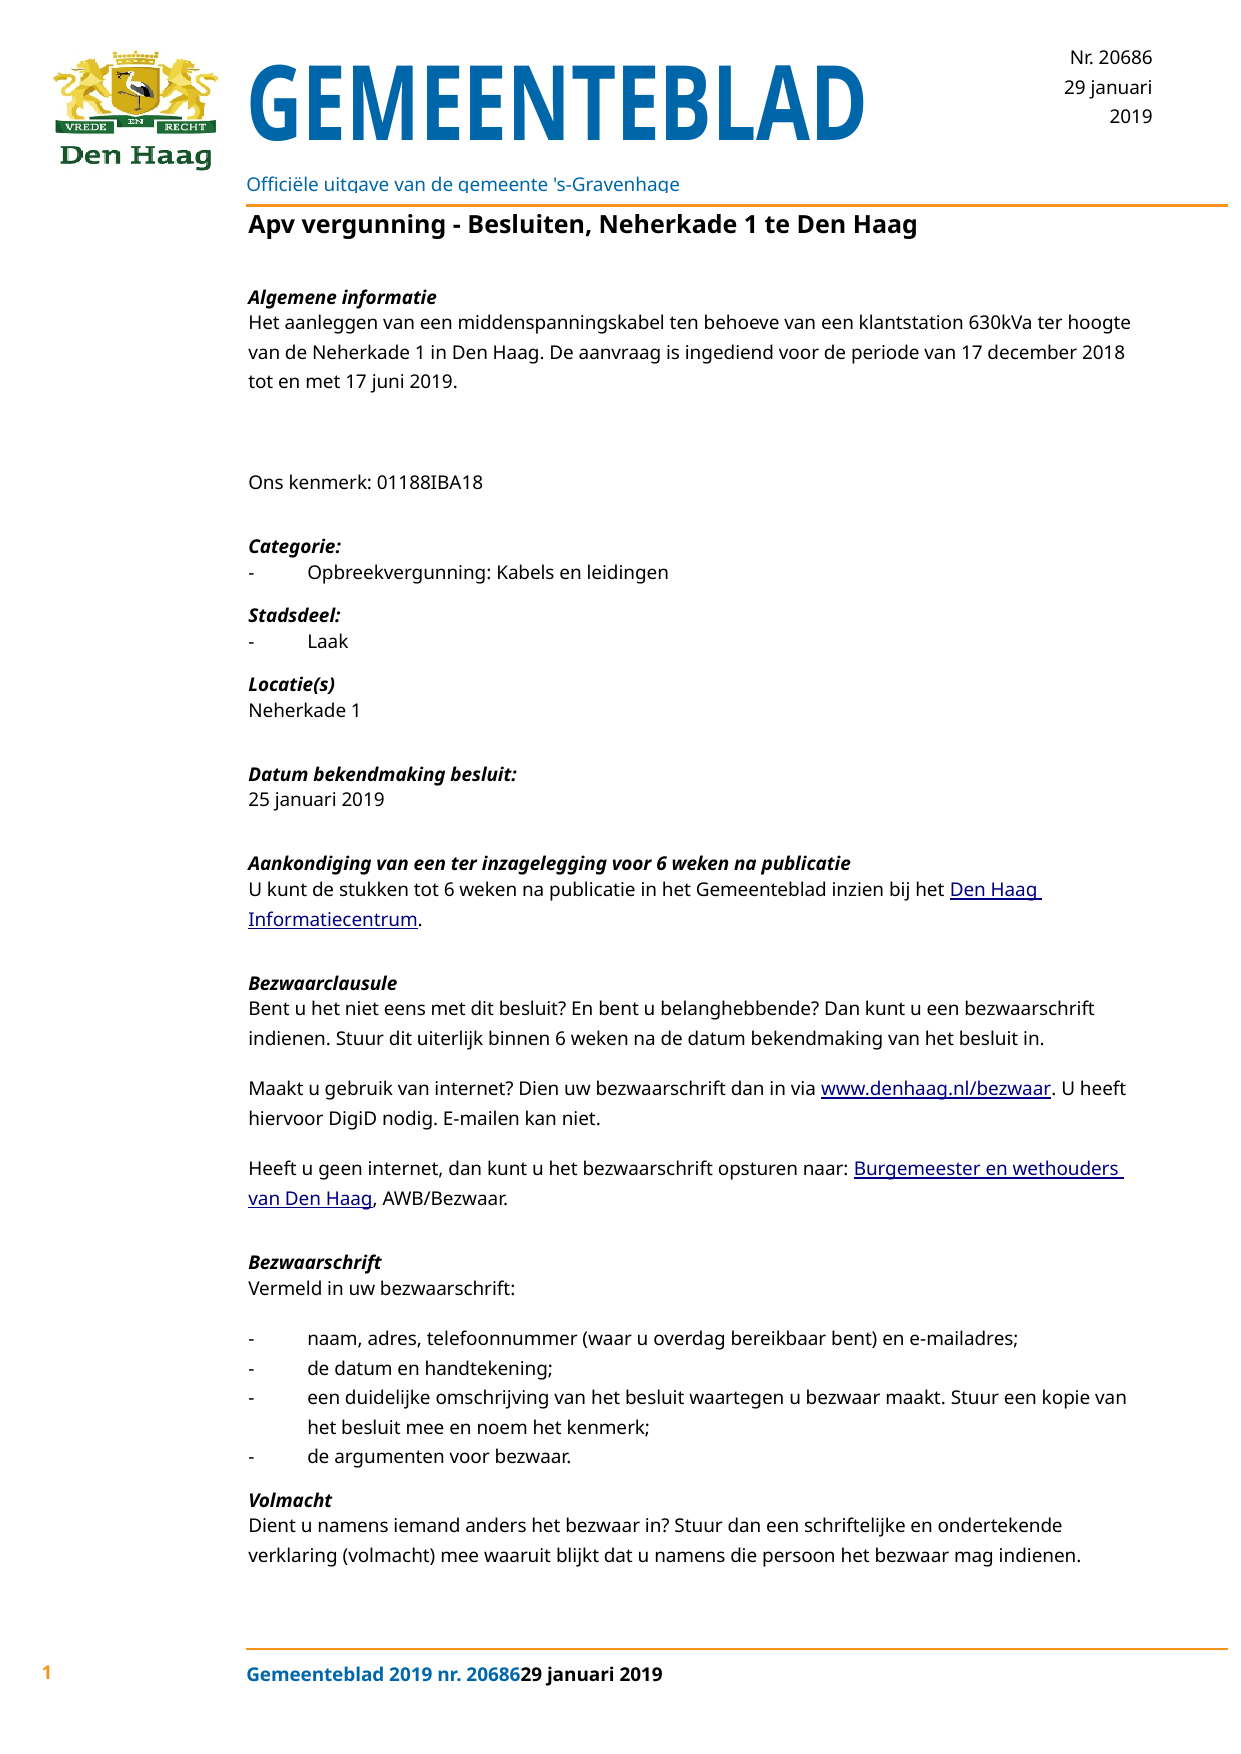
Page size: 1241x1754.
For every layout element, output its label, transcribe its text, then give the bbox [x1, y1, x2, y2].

text Categorie: [248, 533, 1152, 559]
list Opbreekvergunning: Kabels en leidingen [248, 559, 1152, 585]
text Heeft u geen internet, dan kunt u het bezwaarschrift opsturen naar: Burgemeester en wethouders van Den Haag, AWB/Bezwaar. [248, 1156, 1152, 1211]
text Locatie(s) [248, 671, 1152, 697]
text Vermeld in uw bezwaarschrift: [248, 1275, 1152, 1301]
text Maakt u gebruik van internet? Dien uw bezwaarschrift dan in via www.denhaag.nl/bezwaar. U heeft hiervoor DigiD nodig. E-mailen kan niet. [248, 1076, 1152, 1131]
text Stadsdeel: [248, 602, 1152, 628]
text Datum bekendmaking besluit: [248, 761, 1152, 787]
text U kunt de stukken tot 6 weken na publicatie in het Gemeenteblad inzien bij het Den Haag Informatiecentrum. [248, 876, 1152, 932]
list een duidelijke omschrijving van het besluit waartegen u bezwaar maakt. Stuur een kopie van het besluit mee en noem het kenmerk; [248, 1384, 1152, 1440]
text Ons kenmerk: 01188IBA18 [248, 469, 1152, 495]
text Algemene informatie [248, 284, 1152, 309]
list naam, adres, telefoonnummer (waar u overdag bereikbaar bent) en e-mailadres; [248, 1325, 1152, 1351]
text Het aanleggen van een middenspanningskabel ten behoeve van een klantstation 630kVa ter hoogte van de Neherkade 1 in Den Haag. De aanvraag is ingediend voor de periode van 17 december 2018 tot en met 17 juni 2019. [248, 309, 1152, 394]
text Neherkade 1 [248, 697, 1152, 723]
text Bezwaarclausule [248, 970, 1152, 996]
text Bent u het niet eens met dit besluit? En bent u belanghebbende? Dan kunt u een bezwaarschrift indienen. Stuur dit uiterlijk binnen 6 weken na de datum bekendmaking van het besluit in. [248, 996, 1152, 1051]
text Dient u namens iemand anders het bezwaar in? Stuur dan een schriftelijke en ondertekende verklaring (volmacht) mee waaruit blijkt dat u namens die persoon het bezwaar mag indienen. [248, 1512, 1152, 1568]
text Bezwaarschrift [248, 1249, 1152, 1275]
list de argumenten voor bezwaar. [248, 1444, 1152, 1469]
text 25 januari 2019 [248, 787, 1152, 812]
list de datum en handtekening; [248, 1355, 1152, 1381]
text Volmacht [248, 1487, 1152, 1512]
picture [41, 47, 231, 172]
list Laak [248, 628, 1152, 654]
text Aankondiging van een ter inzagelegging voor 6 weken na publicatie [248, 851, 1152, 876]
text Apv vergunning - Besluiten, Neherkade 1 te Den Haag [248, 207, 1152, 241]
